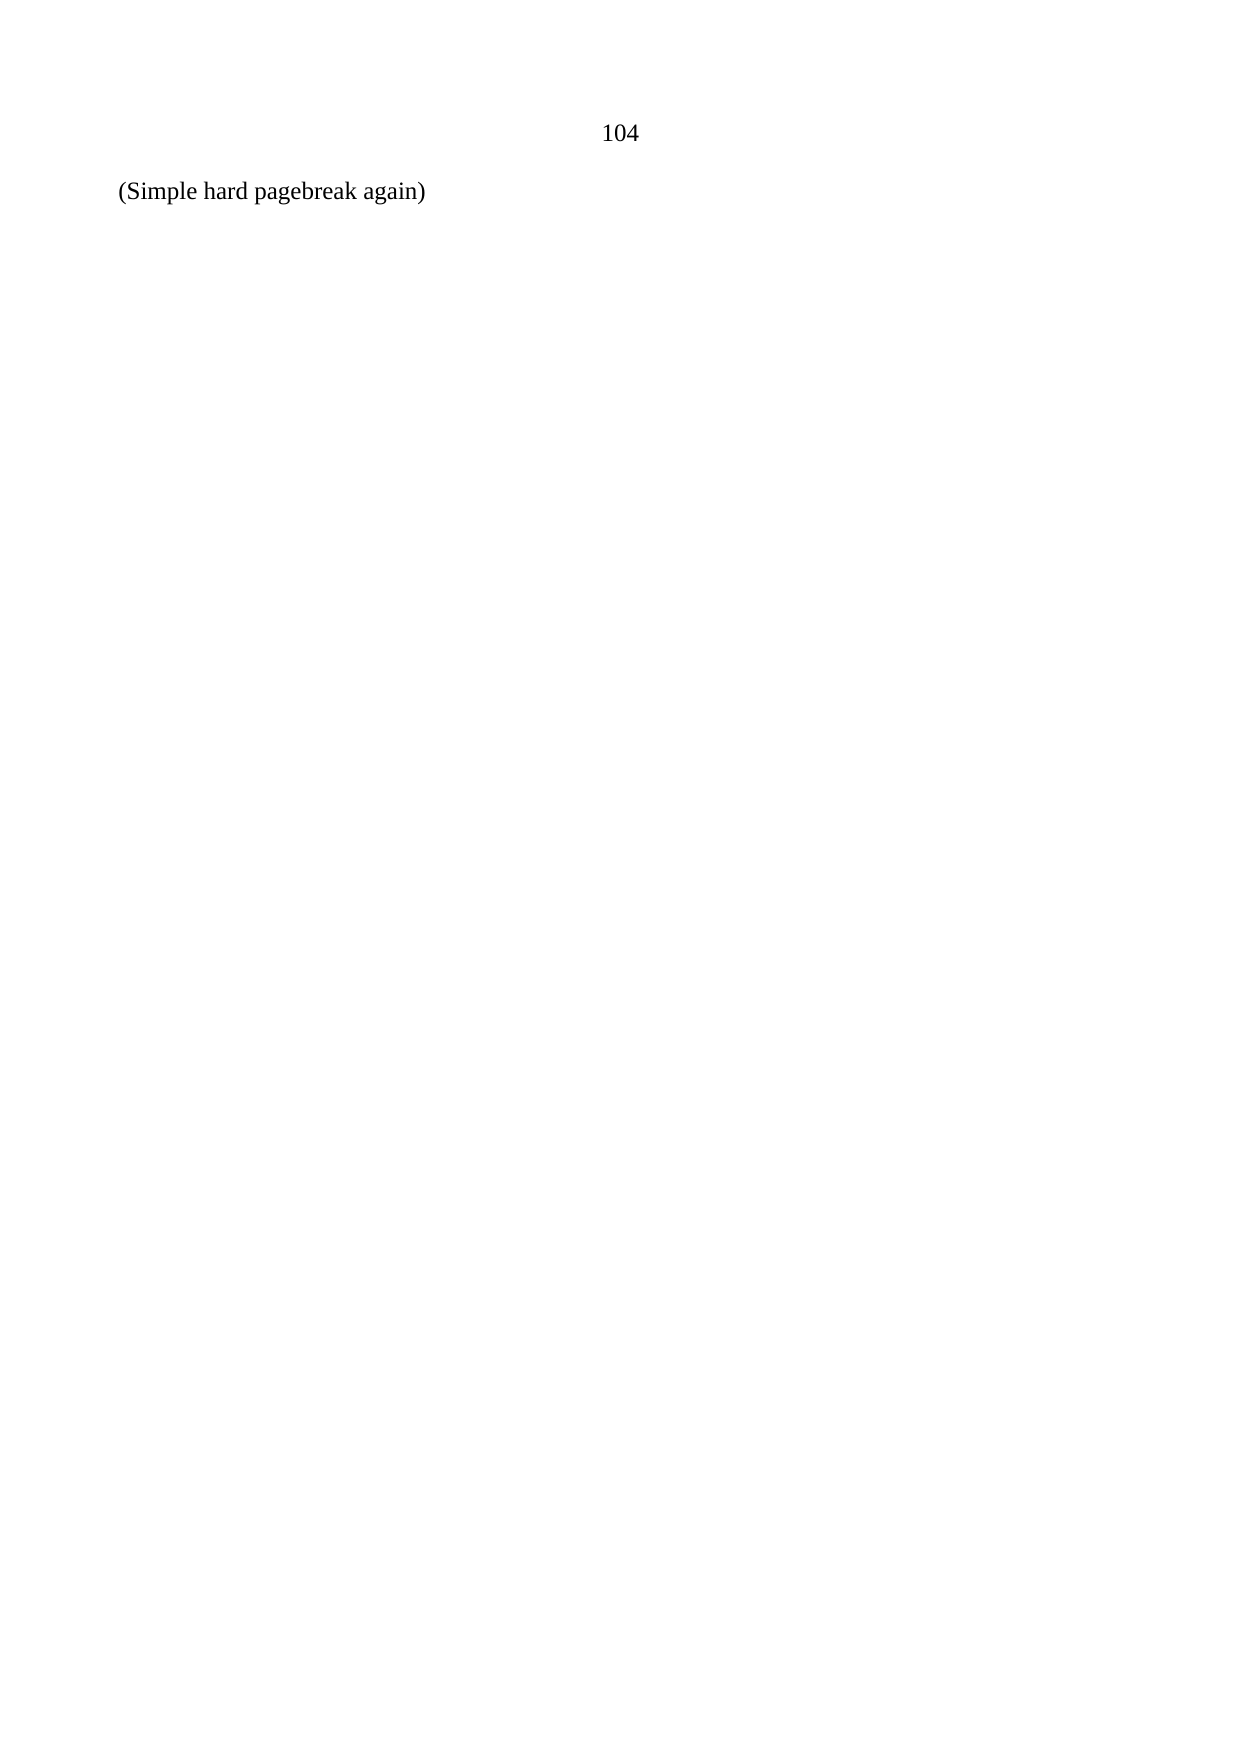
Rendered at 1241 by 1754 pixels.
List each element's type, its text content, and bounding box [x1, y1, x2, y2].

text (Simple hard pagebreak again) [118, 176, 1122, 205]
